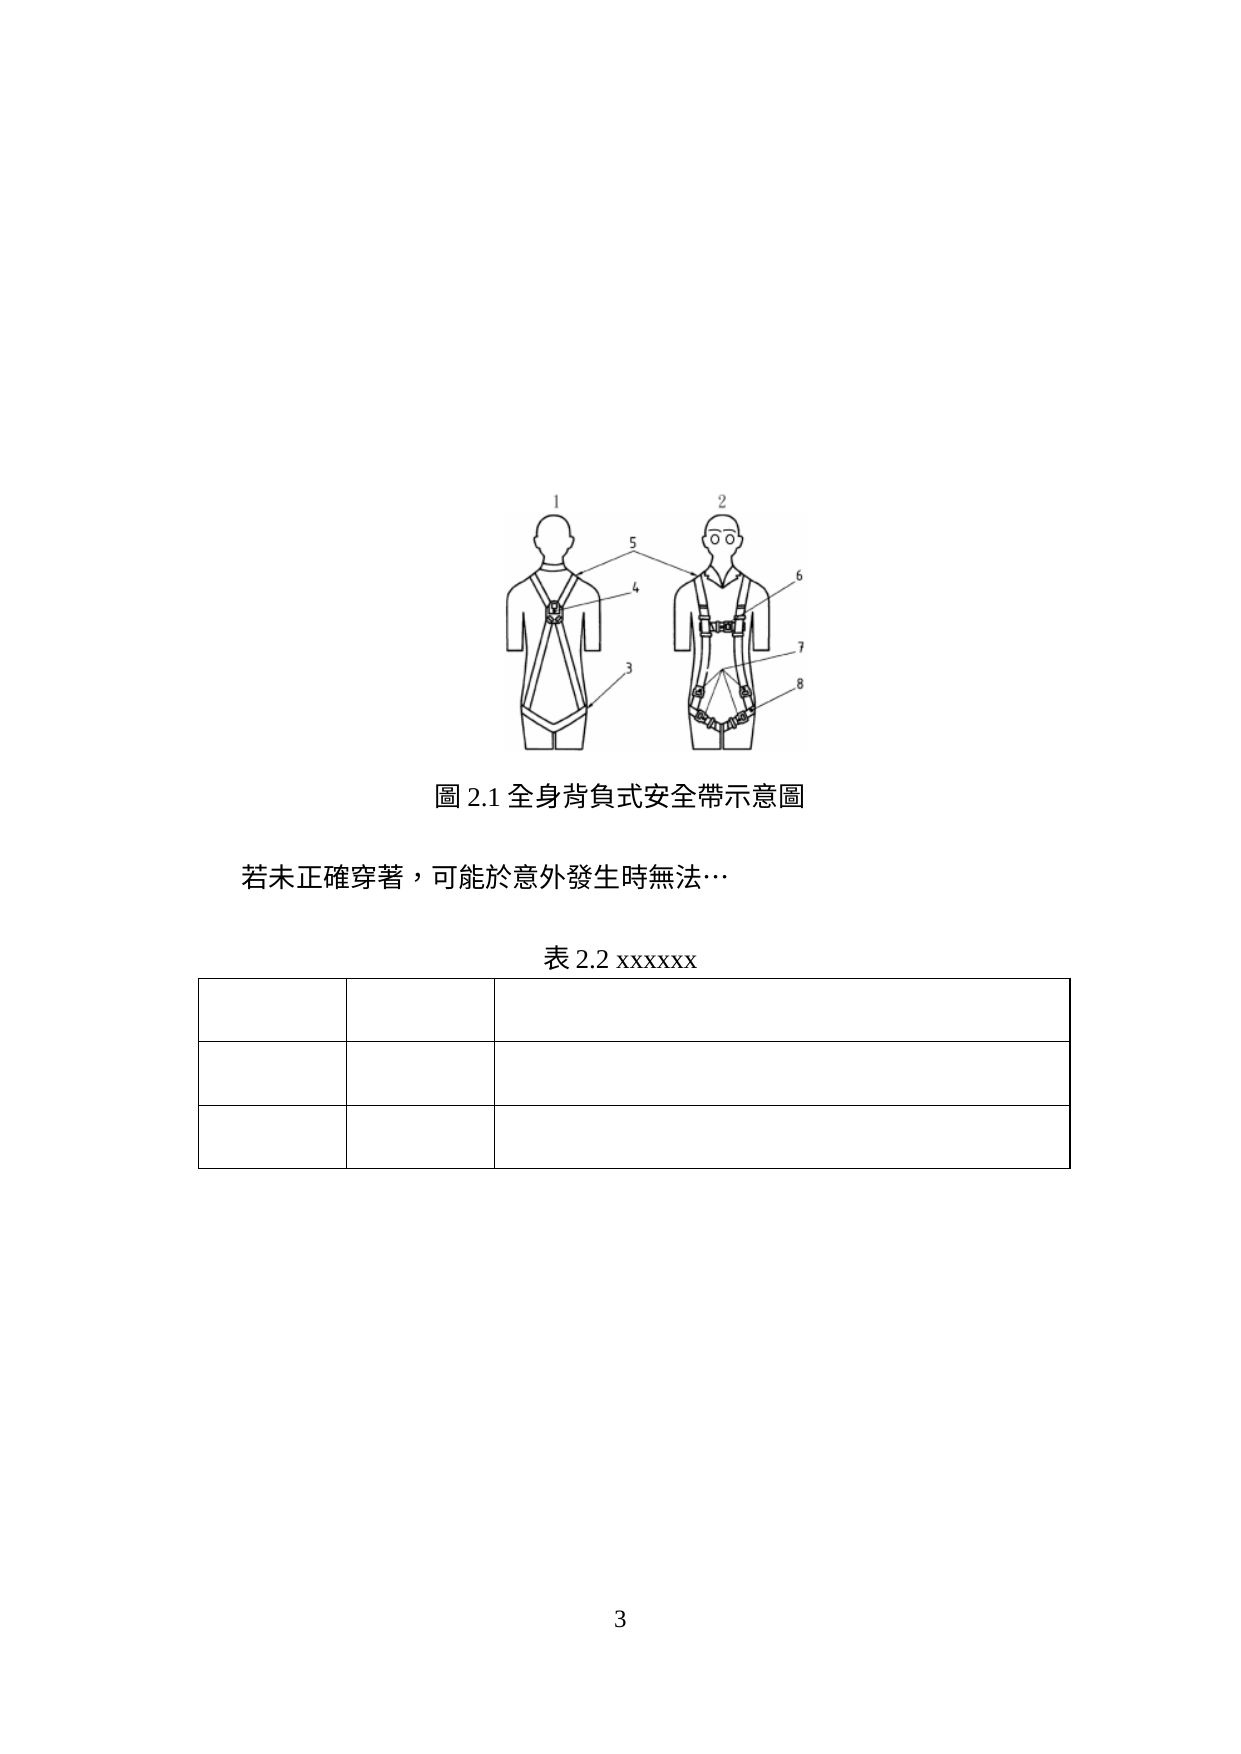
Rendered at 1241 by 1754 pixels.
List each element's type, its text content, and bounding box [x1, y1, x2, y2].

text 圖2.1 全身背負式安全帶示意圖 [187, 752, 1053, 815]
table_header [495, 979, 1069, 1041]
table_cell [347, 1042, 494, 1104]
table_cell [347, 1106, 494, 1168]
table_cell [495, 1042, 1069, 1104]
text 若未正確穿著，可能於意外發生時無法… [187, 834, 1053, 896]
table_cell [495, 1106, 1069, 1168]
table_cell [199, 1042, 346, 1104]
table_header [347, 979, 494, 1041]
table_header [199, 979, 346, 1041]
table_cell [199, 1106, 346, 1168]
text 表2.2 xxxxxx [187, 915, 1053, 977]
